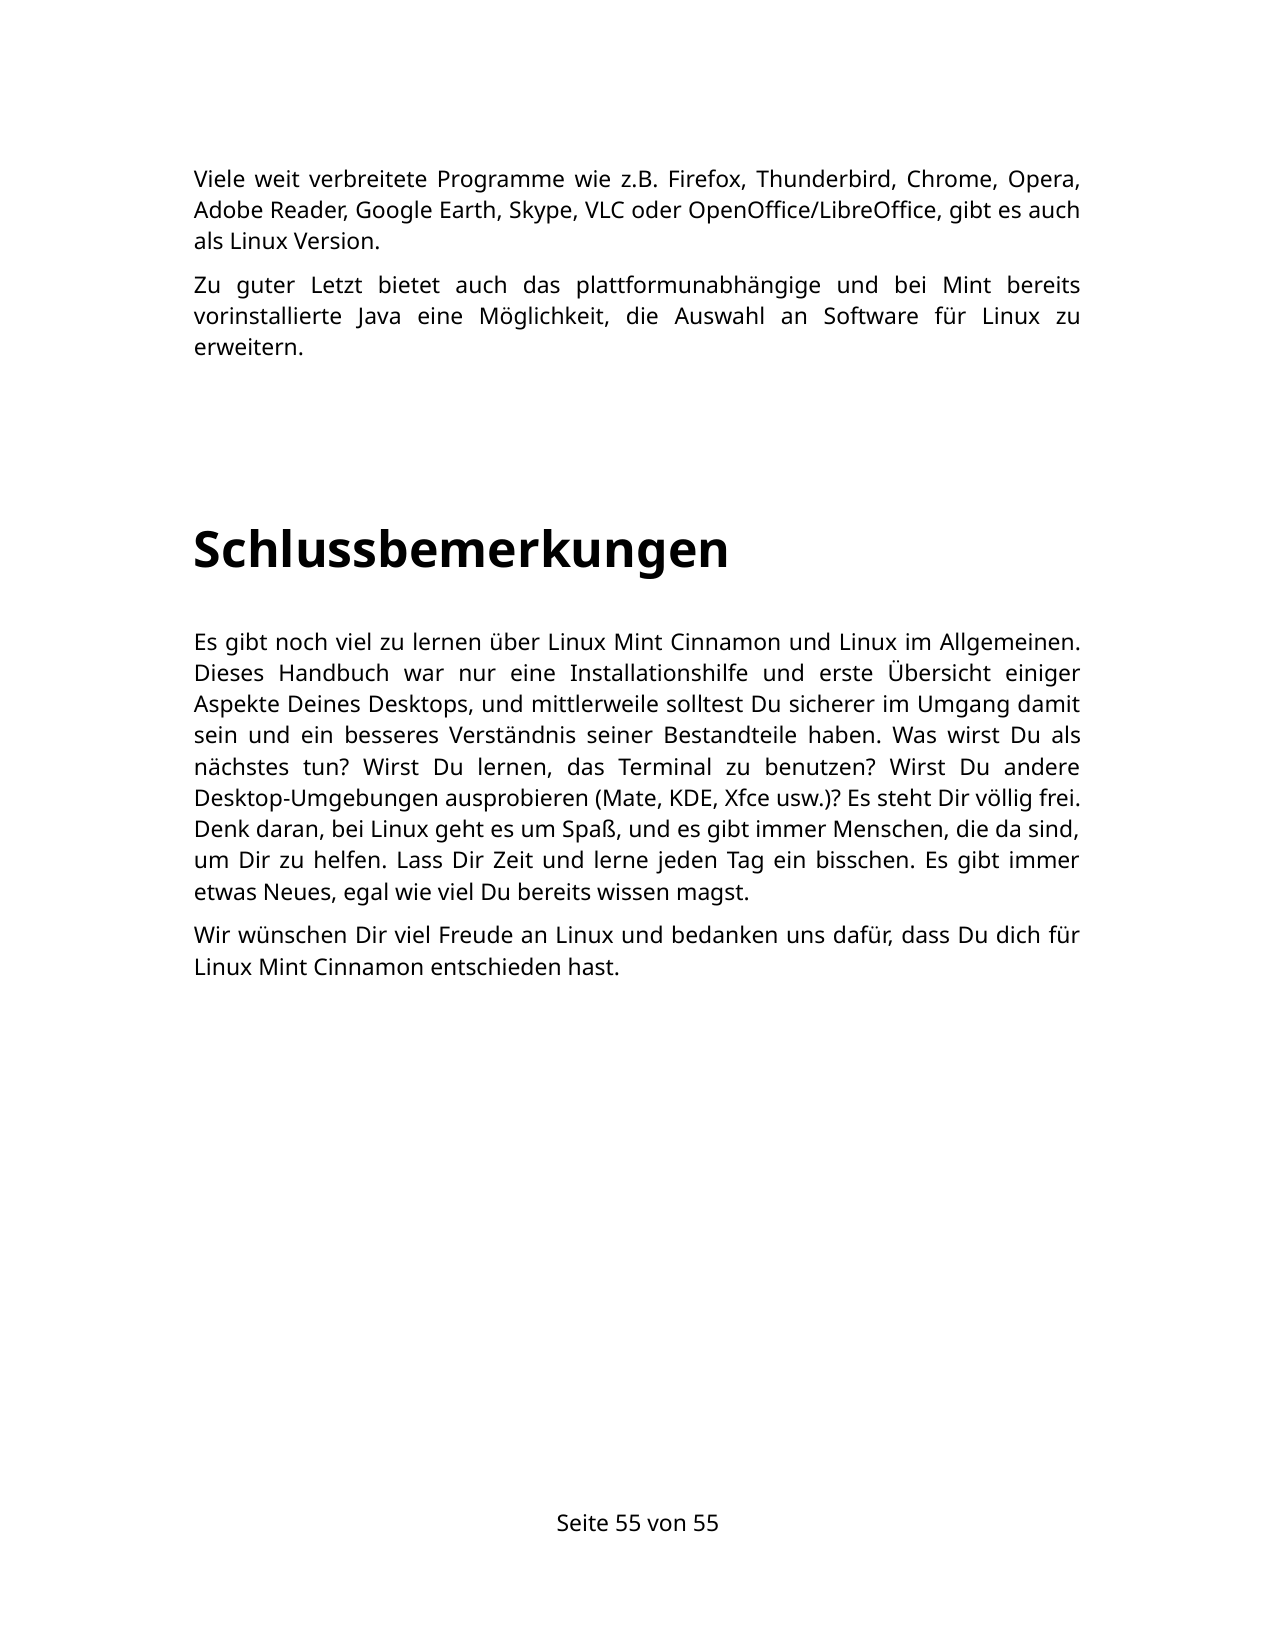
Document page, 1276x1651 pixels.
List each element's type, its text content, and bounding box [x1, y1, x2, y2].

text Es gibt noch viel zu lernen über Linux Mint Cinnamon und Linux im Allgemeinen. Dieses Handbuch war nur eine Installationshilfe und erste Übersicht einiger Aspekte Deines Desktops, und mittlerweile solltest Du sicherer im Umgang damit sein und ein besseres Verständnis seiner Bestandteile haben. Was wirst Du als nächstes tun? Wirst Du lernen, das Terminal zu benutzen? Wirst Du andere Desktop-Umgebungen ausprobieren (Mate, KDE, Xfce usw.)? Es steht Dir völlig frei. Denk daran, bei Linux geht es um Spaß, und es gibt immer Menschen, die da sind, um Dir zu helfen. Lass Dir Zeit und lerne jeden Tag ein bisschen. Es gibt immer etwas Neues, egal wie viel Du bereits wissen magst. [187, 626, 1088, 907]
text Viele weit verbreitete Programme wie z.B. Firefox, Thunderbird, Chrome, Opera, Adobe Reader, Google Earth, Skype, VLC oder OpenOffice/LibreOffice, gibt es auch als Linux Version. [187, 156, 1088, 256]
subtitle Schlussbemerkungen [187, 508, 1088, 582]
text Wir wünschen Dir viel Freude an Linux und bedanken uns dafür, dass Du dich für Linux Mint Cinnamon entschieden hast. [187, 913, 1088, 982]
text Zu guter Letzt bietet auch das plattformunabhängige und bei Mint bereits vorinstallierte Java eine Möglichkeit, die Auswahl an Software für Linux zu erweitern. [187, 262, 1088, 362]
